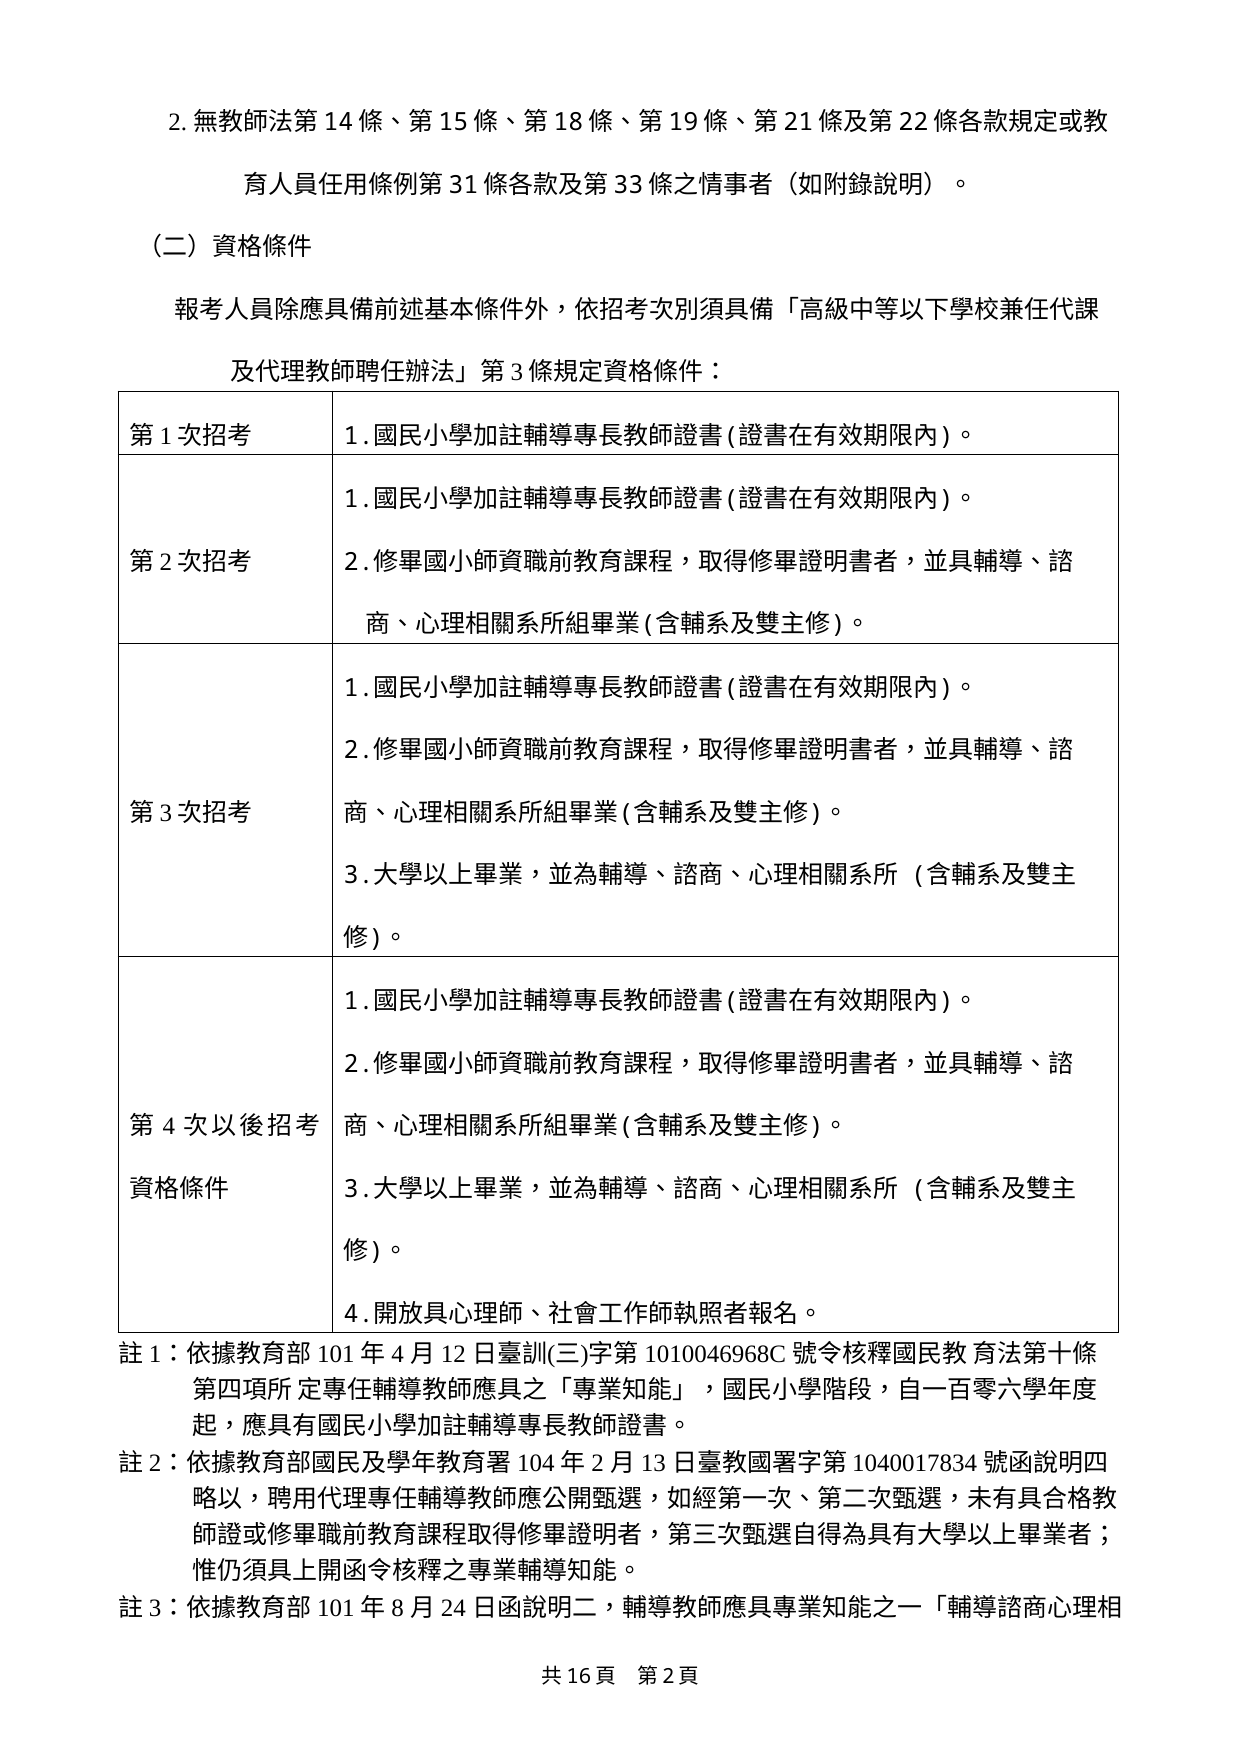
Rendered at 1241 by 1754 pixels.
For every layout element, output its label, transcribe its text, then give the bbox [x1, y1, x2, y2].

table_header 第1次招考 [119, 392, 332, 454]
table_cell 1.國民小學加註輔導專長教師證書(證書在有效期限內)。 2.修畢國小師資職前教育課程，取得修畢證明書者，並具輔導、諮商、心理相關系所組畢業(含輔系及雙主修)。 [333, 455, 1118, 643]
text 註 1：依據教育部 101 年 4 月 12 日臺訓(三)字第 1010046968C 號令核釋國民教 育法第十條第四項所 定專任輔導教師應具之「專業知能」，國民小學階段，自一百零六學年度起，應具有國民小學加註輔導專長教師證書。 [118, 1333, 1122, 1442]
table_cell 第3次招考 [119, 644, 332, 956]
table_cell 1.國民小學加註輔導專長教師證書(證書在有效期限內)。 2.修畢國小師資職前教育課程，取得修畢證明書者，並具輔導、諮商、心理相關系所組畢業(含輔系及雙主修)。 3.大學以上畢業，並為輔導、諮商、心理相關系所 (含輔系及雙主修)。 [333, 644, 1118, 956]
table_cell 1.國民小學加註輔導專長教師證書(證書在有效期限內)。 2.修畢國小師資職前教育課程，取得修畢證明書者，並具輔導、諮商、心理相關系所組畢業(含輔系及雙主修)。 3.大學以上畢業，並為輔導、諮商、心理相關系所 (含輔系及雙主修)。 4.開放具心理師、社會工作師執照者報名。 [333, 957, 1118, 1332]
text 註 3：依據教育部 101 年 8 月 24 日函說明二，輔導教師應具專業知能之一「輔導諮商心理相 [118, 1587, 1122, 1623]
text 2. 無教師法第14條、第15條、第18條、第19條、第21條及第22條各款規定或教育人員任用條例第31條各款及第33條之情事者（如附錄說明）。 [118, 78, 1122, 203]
text 報考人員除應具備前述基本條件外，依招考次別須具備「高級中等以下學校兼任代課及代理教師聘任辦法」第3條規定資格條件： [118, 266, 1122, 391]
table_cell 第4次以後招考資格條件 [119, 957, 332, 1332]
table_header 1.國民小學加註輔導專長教師證書(證書在有效期限內)。 [333, 392, 1118, 454]
table_cell 第2次招考 [119, 455, 332, 643]
text （二）資格條件 [118, 203, 1122, 266]
text 註 2：依據教育部國民及學年教育署 104 年 2 月 13 日臺教國署字第1040017834 號函說明四略以，聘用代理專任輔導教師應公開甄選，如經第一次、第二次甄選，未有具合格教師證或修畢職前教育課程取得修畢證明者，第三次甄選自得為具有大學以上畢業者；惟仍須具上開函令核釋之專業輔導知能。 [118, 1442, 1122, 1587]
